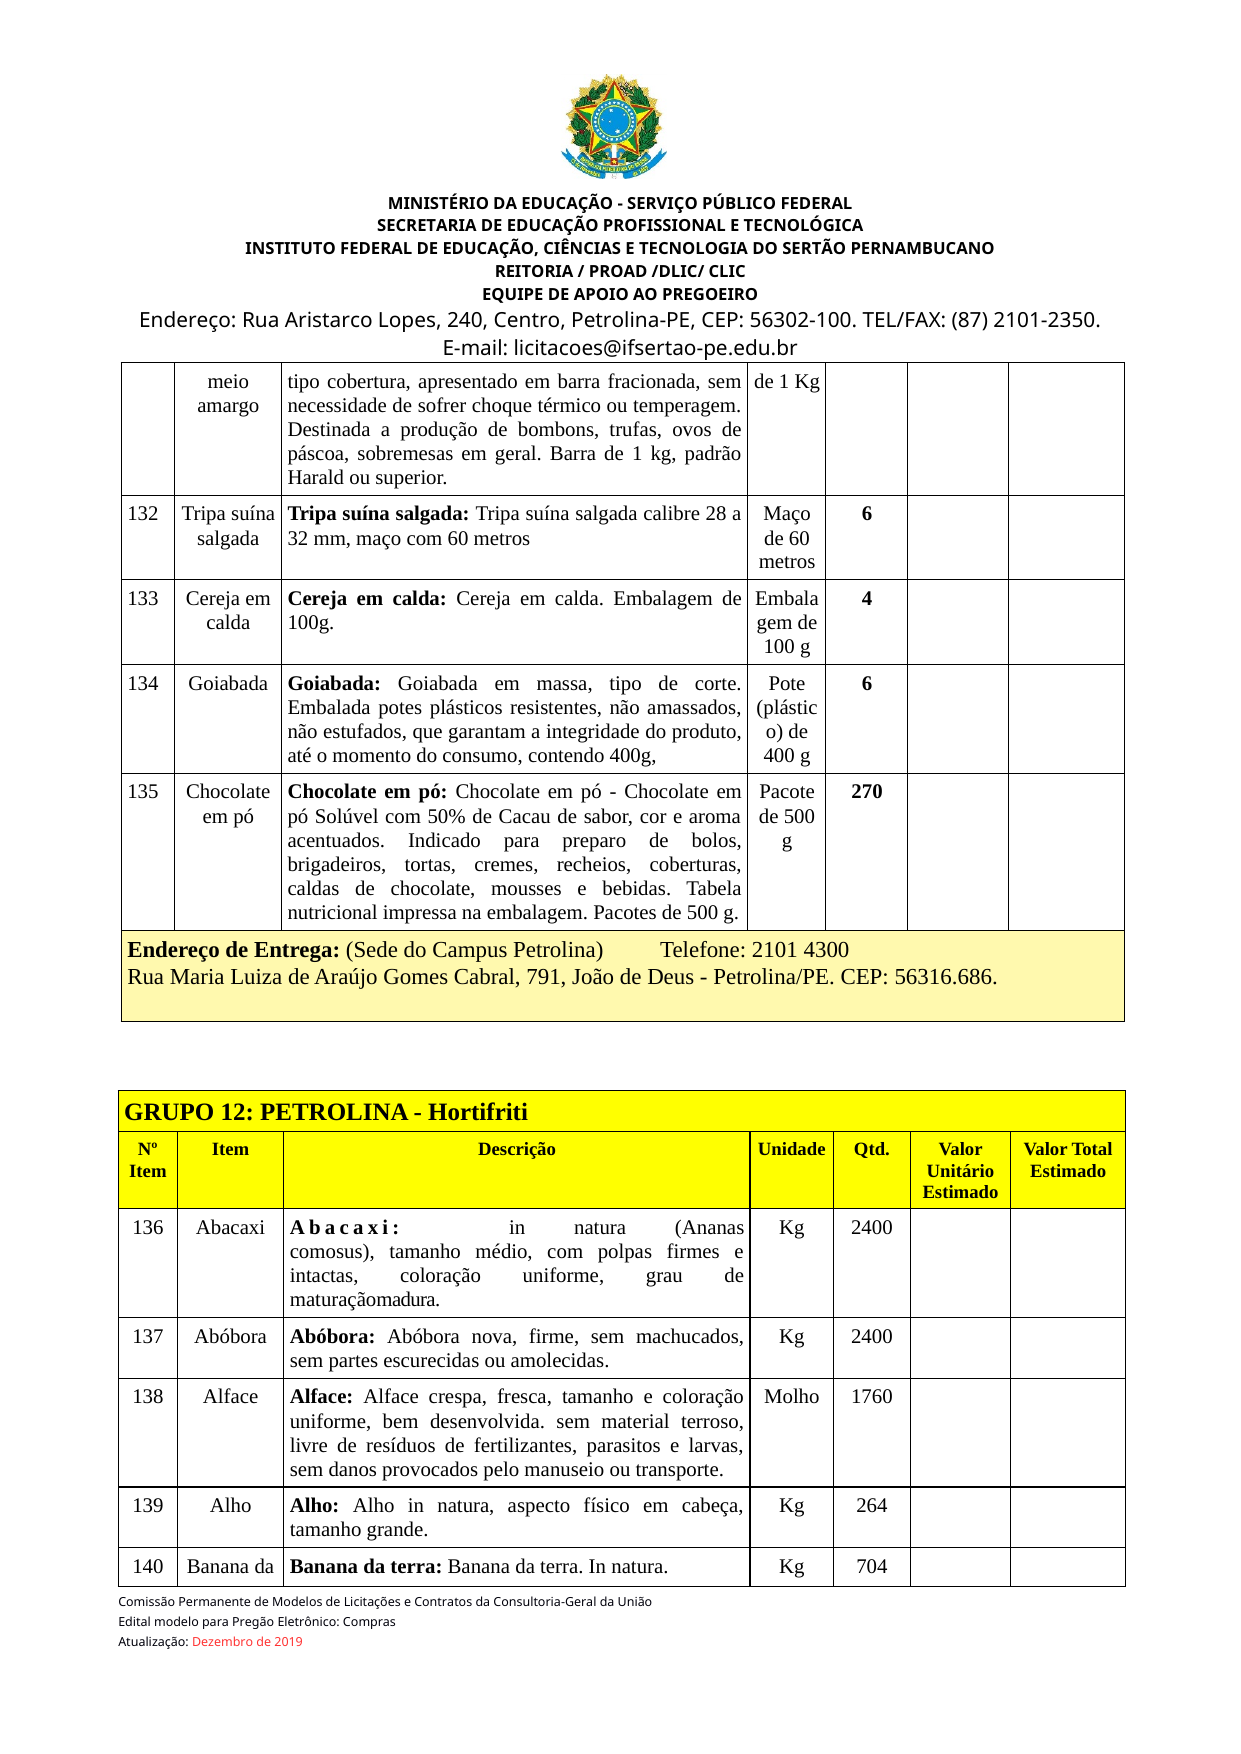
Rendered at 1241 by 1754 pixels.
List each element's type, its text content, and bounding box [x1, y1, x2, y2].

table_cell Chocolate em pó [175, 774, 281, 929]
table_cell [1009, 363, 1124, 494]
table_cell 704 [834, 1548, 910, 1586]
table_cell [1009, 774, 1124, 929]
table_cell [1009, 580, 1124, 664]
table_cell 1760 [834, 1379, 910, 1486]
table_cell [1011, 1548, 1125, 1586]
table_cell [908, 665, 1008, 773]
table_cell Valor Total Estimado [1011, 1132, 1125, 1208]
table_cell [1011, 1209, 1125, 1317]
table_cell Item [178, 1132, 283, 1208]
table_cell 135 [122, 774, 174, 929]
table_cell 2400 [834, 1318, 910, 1378]
table_cell Maço de 60 metros [748, 496, 825, 579]
table_cell Descrição [284, 1132, 749, 1208]
table_cell [911, 1379, 1010, 1486]
table_cell 140 [119, 1548, 177, 1586]
table_cell Molho [751, 1379, 833, 1486]
table_cell [908, 496, 1008, 579]
table_cell [908, 363, 1008, 494]
table_cell tipo cobertura, apresentado em barra fracionada, sem necessidade de sofrer choque térmico ou temperagem. Destinada a produção de bombons, trufas, ovos de páscoa, sobremesas em geral. Barra de 1 kg, padrão Harald ou superior. [282, 363, 747, 494]
table_cell Chocolate em pó: Chocolate em pó - Chocolate em pó Solúvel com 50% de Cacau de sabor, cor e aroma acentuados. Indicado para preparo de bolos, brigadeiros, tortas, cremes, recheios, coberturas, caldas de chocolate, mousses e bebidas. Tabela nutricional impressa na embalagem. Pacotes de 500 g. [282, 774, 747, 929]
table_cell Kg [751, 1318, 833, 1378]
table_cell Pote (plástico) de 400 g [748, 665, 825, 773]
table_cell Endereço de Entrega: (Sede do Campus Petrolina) Telefone: 2101 4300 Rua Maria Luiza de Araújo Gomes Cabral, 791, João de Deus - Petrolina/PE. CEP: 56316.686. [122, 931, 1124, 1021]
table_cell meio amargo [175, 363, 281, 494]
table_cell Unidade [751, 1132, 833, 1208]
table_cell Tripa suína salgada: Tripa suína salgada calibre 28 a 32 mm, maço com 60 metros [282, 496, 747, 579]
table_cell Banana da terra: Banana da terra. In natura. [284, 1548, 749, 1586]
table_cell Alho [178, 1488, 283, 1547]
table_cell [1011, 1318, 1125, 1378]
table_cell Alface [178, 1379, 283, 1486]
table_cell 137 [119, 1318, 177, 1378]
table_cell Abacaxi [178, 1209, 283, 1317]
table_cell 6 [826, 496, 907, 579]
table_cell Abacaxi: in natura (Ananas comosus), tamanho médio, com polpas firmes e intactas, coloração uniforme, grau de maturaçãomadura. [284, 1209, 749, 1317]
table_cell Tripa suína salgada [175, 496, 281, 579]
table_cell 4 [826, 580, 907, 664]
table_cell Nº Item [119, 1132, 177, 1208]
table_cell Qtd. [834, 1132, 910, 1208]
table_cell [1011, 1379, 1125, 1486]
table_cell 134 [122, 665, 174, 773]
table_cell Valor Unitário Estimado [911, 1132, 1010, 1208]
table_cell Embalagem de 100 g [748, 580, 825, 664]
table_cell [908, 774, 1008, 929]
table_cell Goiabada [175, 665, 281, 773]
table_cell Pacote de 500 g [748, 774, 825, 929]
table_cell [1009, 496, 1124, 579]
table_cell 138 [119, 1379, 177, 1486]
table_cell [1011, 1488, 1125, 1547]
table_cell Goiabada: Goiabada em massa, tipo de corte. Embalada potes plásticos resistentes, não amassados, não estufados, que garantam a integridade do produto, até o momento do consumo, contendo 400g, [282, 665, 747, 773]
table_cell 132 [122, 496, 174, 579]
table_cell [911, 1209, 1010, 1317]
table_cell [908, 580, 1008, 664]
table_cell 270 [826, 774, 907, 929]
table_cell Banana da [178, 1548, 283, 1586]
table_cell Abóbora: Abóbora nova, firme, sem machucados, sem partes escurecidas ou amolecidas. [284, 1318, 749, 1378]
table_cell 2400 [834, 1209, 910, 1317]
table_cell [122, 363, 174, 494]
table_cell Kg [751, 1209, 833, 1317]
table_cell Alho: Alho in natura, aspecto físico em cabeça, tamanho grande. [284, 1488, 749, 1547]
table_cell Abóbora [178, 1318, 283, 1378]
table_cell [911, 1548, 1010, 1586]
table_cell Kg [751, 1488, 833, 1547]
table_cell 264 [834, 1488, 910, 1547]
table_cell Cereja em calda: Cereja em calda. Embalagem de 100g. [282, 580, 747, 664]
table_cell [911, 1488, 1010, 1547]
table_cell 133 [122, 580, 174, 664]
table_cell 136 [119, 1209, 177, 1317]
table_cell [911, 1318, 1010, 1378]
table_cell de 1 Kg [748, 363, 825, 494]
picture [560, 74, 667, 179]
table_header GRUPO 12: PETROLINA - Hortifriti [119, 1091, 1125, 1131]
table_cell 139 [119, 1488, 177, 1547]
table_cell Alface: Alface crespa, fresca, tamanho e coloração uniforme, bem desenvolvida. sem material terroso, livre de resíduos de fertilizantes, parasitos e larvas, sem danos provocados pelo manuseio ou transporte. [284, 1379, 749, 1486]
table_cell [1009, 665, 1124, 773]
table_cell [826, 363, 907, 494]
table_cell Kg [751, 1548, 833, 1586]
table_cell 6 [826, 665, 907, 773]
table_cell Cereja em calda [175, 580, 281, 664]
